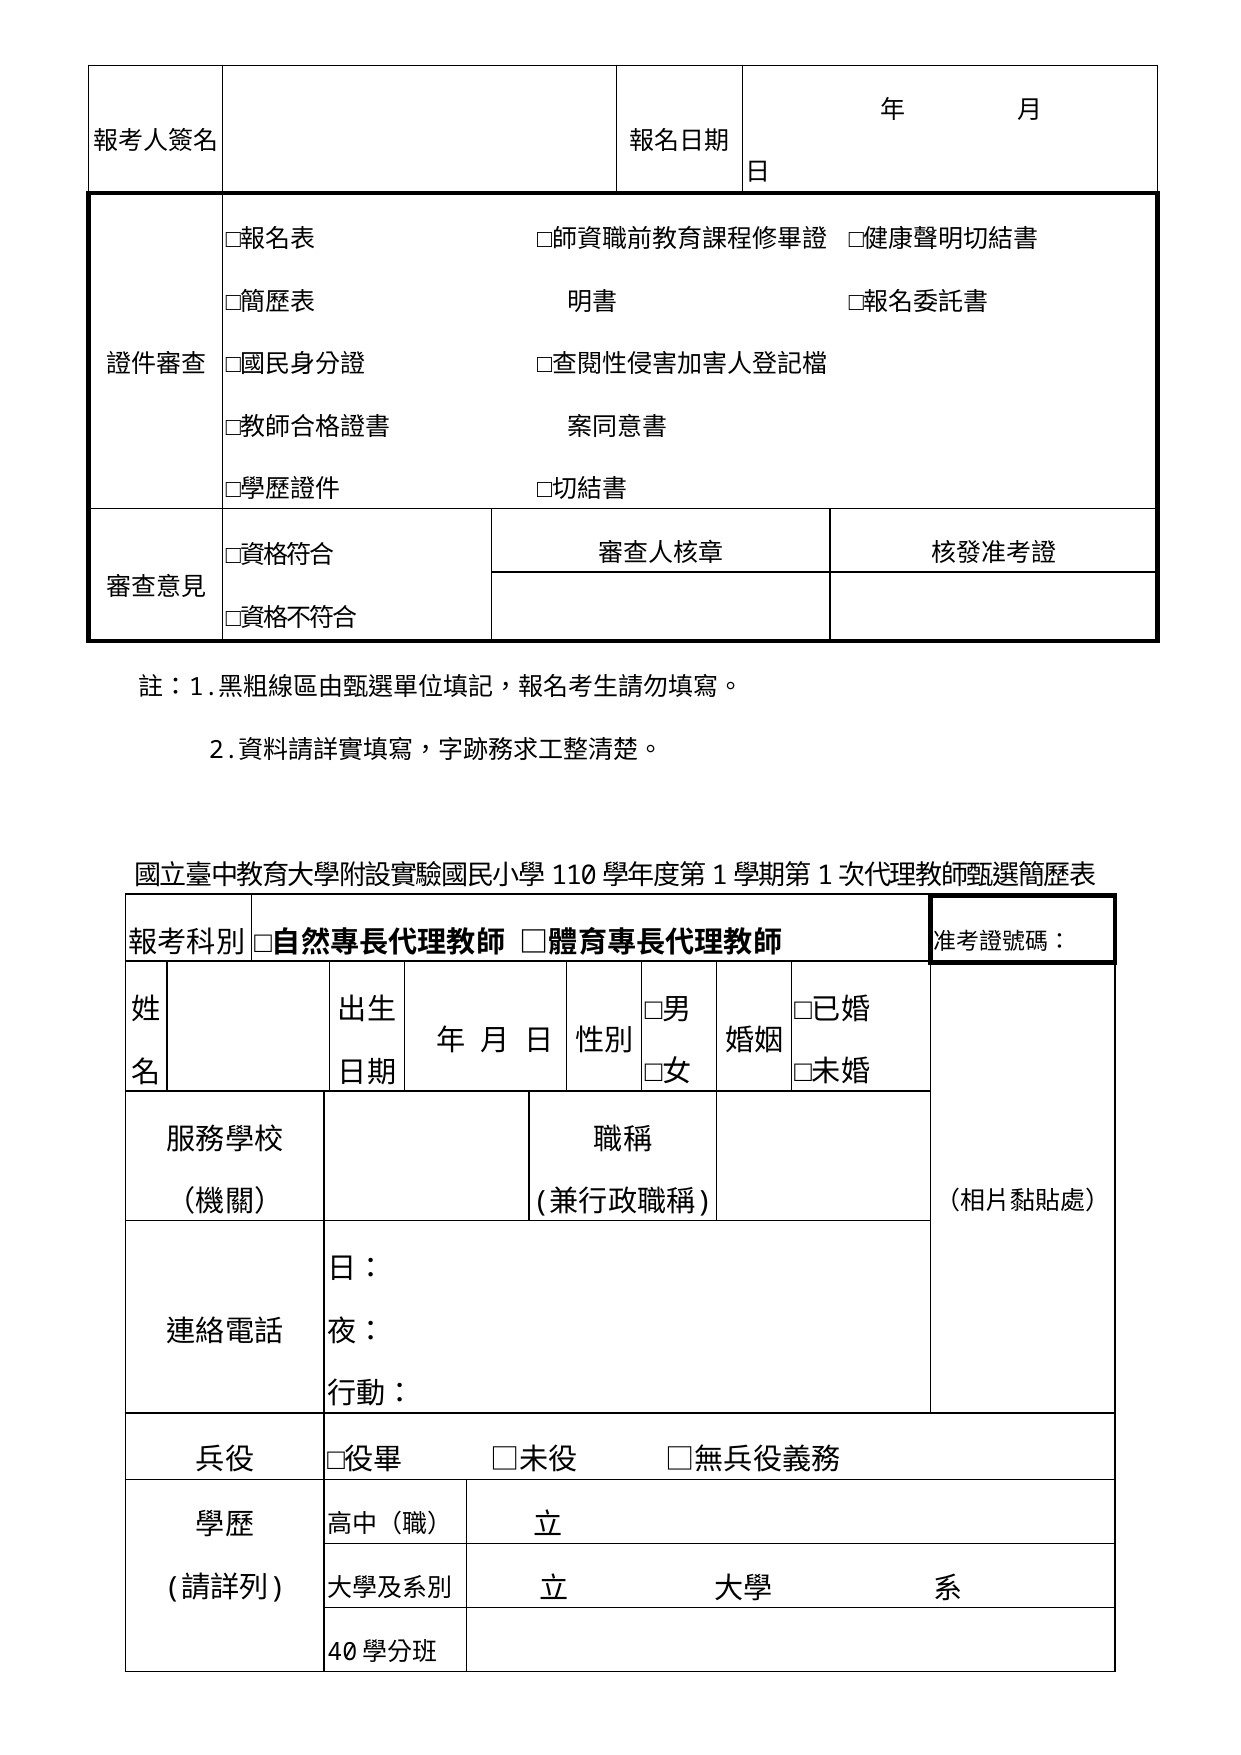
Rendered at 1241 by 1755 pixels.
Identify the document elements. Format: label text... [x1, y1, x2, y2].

table_header □自然專長代理教師 □體育專長代理教師 [252, 895, 928, 960]
table_cell （相片黏貼處） [931, 965, 1114, 1412]
table_cell 服務學校 （機關） [126, 1092, 323, 1220]
table_cell 兵役 [126, 1414, 323, 1479]
text 國立臺中教育大學附設實驗國民小學110學年度第1學期第1次代理教師甄選簡歷表 [64, 831, 1152, 893]
table_cell 婚姻 [717, 962, 791, 1090]
table_cell 連絡電話 [126, 1221, 323, 1412]
table_cell 立 [467, 1480, 1114, 1543]
table_cell [717, 1092, 930, 1220]
table_cell 姓 名 [126, 962, 166, 1090]
table_cell 學歷 (請詳列) [126, 1480, 323, 1671]
table_cell 證件審查 [91, 195, 222, 508]
table_cell 報考人簽名 [89, 66, 222, 191]
table_cell 報名日期 [617, 66, 742, 191]
table_cell □男 □女 [642, 962, 716, 1090]
table_cell [325, 1092, 528, 1220]
table_cell [831, 573, 1155, 638]
table_cell □報名表 □簡歷表 □國民身分證 □教師合格證書 □學歷證件 [223, 195, 534, 508]
table_cell 性別 [567, 962, 641, 1090]
table_cell 大學及系別 [325, 1544, 466, 1607]
table_cell 日： 夜： 行動： [325, 1221, 930, 1412]
table_cell 職稱 (兼行政職稱) [530, 1092, 716, 1220]
table_cell □健康聲明切結書 □報名委託書 [846, 195, 1155, 508]
table_cell [168, 962, 329, 1090]
table_cell □役畢 □未役 □無兵役義務 [325, 1414, 1114, 1479]
text 註：1.黑粗線區由甄選單位填記，報名考生請勿填寫。 [89, 643, 1152, 706]
table_cell 立 大學 系 [467, 1544, 1114, 1607]
table_cell □師資職前教育課程修畢證 明書 □查閱性侵害加害人登記檔 案同意書 □切結書 [534, 195, 846, 508]
table_cell [223, 66, 616, 191]
table_cell [467, 1608, 1114, 1671]
table_cell 審查人核章 [492, 509, 829, 571]
table_cell [492, 573, 829, 638]
text 2.資料請詳實填寫，字跡務求工整清楚。 [89, 706, 1152, 768]
table_cell 審查意見 [91, 509, 222, 638]
table_cell □已婚 □未婚 [792, 962, 930, 1090]
table_header 報考科別 [126, 895, 251, 960]
table_cell 年 月 日 [405, 962, 566, 1090]
table_header 准考證號碼： [933, 898, 1113, 960]
table_cell 年 月 日 [743, 66, 1157, 191]
table_cell 高中（職） [325, 1480, 466, 1543]
table_cell 40學分班 [325, 1608, 466, 1671]
table_cell 核發准考證 [831, 509, 1155, 571]
table_cell □資格符合 □資格不符合 [223, 509, 491, 638]
table_cell 出生日期 [330, 962, 404, 1090]
